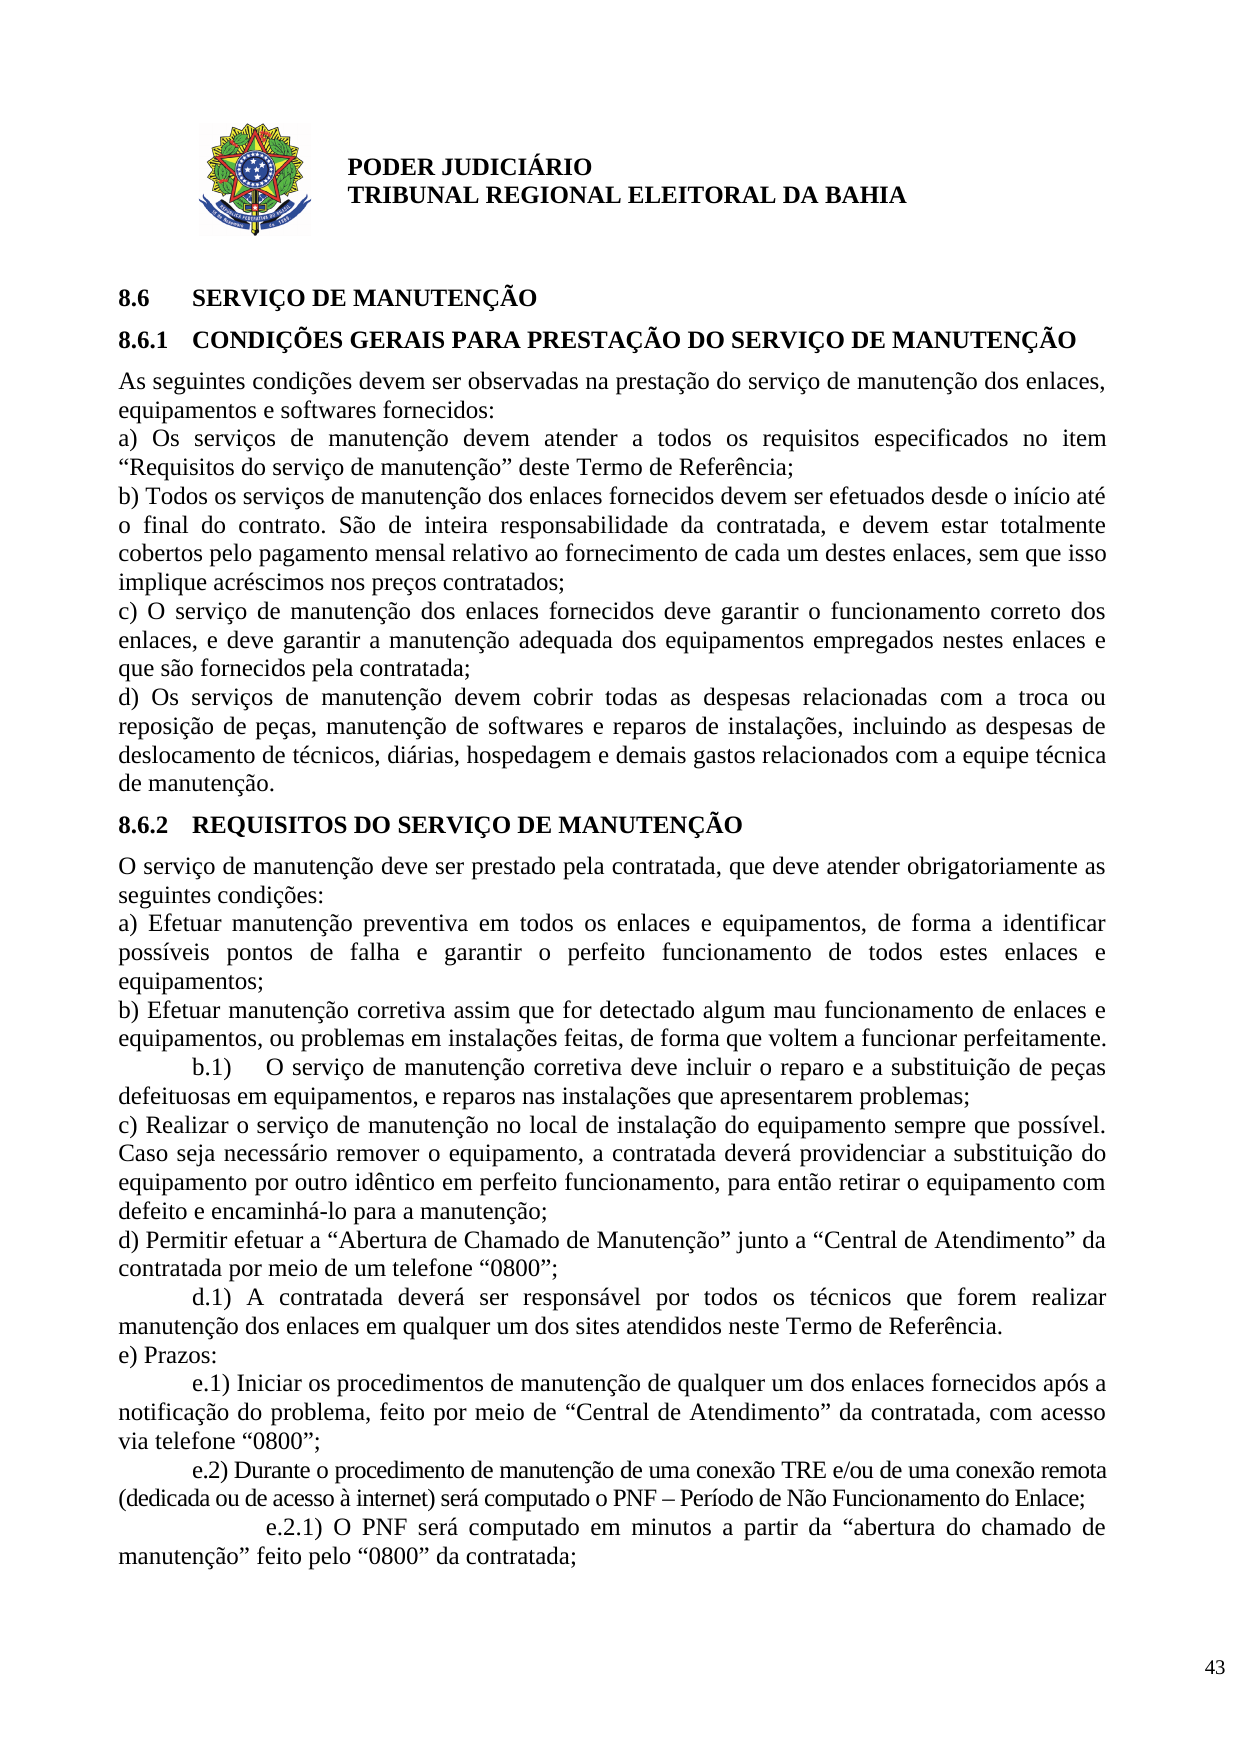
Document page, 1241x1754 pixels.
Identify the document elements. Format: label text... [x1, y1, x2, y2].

text a) Os serviços de manutenção devem atender a todos os requisitos especificados no item “Requisitos do serviço de manutenção” deste Termo de Referência; [118, 423, 1107, 481]
text c) Realizar o serviço de manutenção no local de instalação do equipamento sempre que possível. Caso seja necessário remover o equipamento, a contratada deverá providenciar a substituição do equipamento por outro idêntico em perfeito funcionamento, para então retirar o equipamento com defeito e encaminhá-lo para a manutenção; [118, 1110, 1107, 1225]
text O serviço de manutenção deve ser prestado pela contratada, que deve atender obrigatoriamente as seguintes condições: [118, 851, 1107, 908]
text e) Prazos: [118, 1340, 1107, 1368]
text e.1) Iniciar os procedimentos de manutenção de qualquer um dos enlaces fornecidos após a notificação do problema, feito por meio de “Central de Atendimento” da contratada, com acesso via telefone “0800”; [118, 1368, 1107, 1455]
text 8.6.1 CONDIÇÕES GERAIS PARA PRESTAÇÃO DO SERVIÇO DE MANUTENÇÃO [118, 325, 1107, 353]
text b.1) O serviço de manutenção corretiva deve incluir o reparo e a substituição de peças defeituosas em equipamentos, e reparos nas instalações que apresentarem problemas; [118, 1052, 1107, 1110]
text As seguintes condições devem ser observadas na prestação do serviço de manutenção dos enlaces, equipamentos e softwares fornecidos: [118, 366, 1107, 423]
text 8.6.2 REQUISITOS DO SERVIÇO DE MANUTENÇÃO [118, 810, 1107, 838]
text c) O serviço de manutenção dos enlaces fornecidos deve garantir o funcionamento correto dos enlaces, e deve garantir a manutenção adequada dos equipamentos empregados nestes enlaces e que são fornecidos pela contratada; [118, 596, 1107, 682]
text d) Os serviços de manutenção devem cobrir todas as despesas relacionadas com a troca ou reposição de peças, manutenção de softwares e reparos de instalações, incluindo as despesas de deslocamento de técnicos, diárias, hospedagem e demais gastos relacionados com a equipe técnica de manutenção. [118, 682, 1107, 797]
text e.2) Durante o procedimento de manutenção de uma conexão TRE e/ou de uma conexão remota (dedicada ou de acesso à internet) será computado o PNF – Período de Não Funcionamento do Enlace; [118, 1455, 1107, 1512]
text b) Efetuar manutenção corretiva assim que for detectado algum mau funcionamento de enlaces e equipamentos, ou problemas em instalações feitas, de forma que voltem a funcionar perfeitamente. [118, 995, 1107, 1052]
text d) Permitir efetuar a “Abertura de Chamado de Manutenção” junto a “Central de Atendimento” da contratada por meio de um telefone “0800”; [118, 1225, 1107, 1282]
text e.2.1) O PNF será computado em minutos a partir da “abertura do chamado de manutenção” feito pelo “0800” da contratada; [118, 1512, 1107, 1570]
text d.1) A contratada deverá ser responsável por todos os técnicos que forem realizar manutenção dos enlaces em qualquer um dos sites atendidos neste Termo de Referência. [118, 1282, 1107, 1340]
text b) Todos os serviços de manutenção dos enlaces fornecidos devem ser efetuados desde o início até o final do contrato. São de inteira responsabilidade da contratada, e devem estar totalmente cobertos pelo pagamento mensal relativo ao fornecimento de cada um destes enlaces, sem que isso implique acréscimos nos preços contratados; [118, 481, 1107, 596]
text a) Efetuar manutenção preventiva em todos os enlaces e equipamentos, de forma a identificar possíveis pontos de falha e garantir o perfeito funcionamento de todos estes enlaces e equipamentos; [118, 908, 1107, 995]
text 8.6 SERVIÇO DE MANUTENÇÃO [118, 283, 1107, 312]
